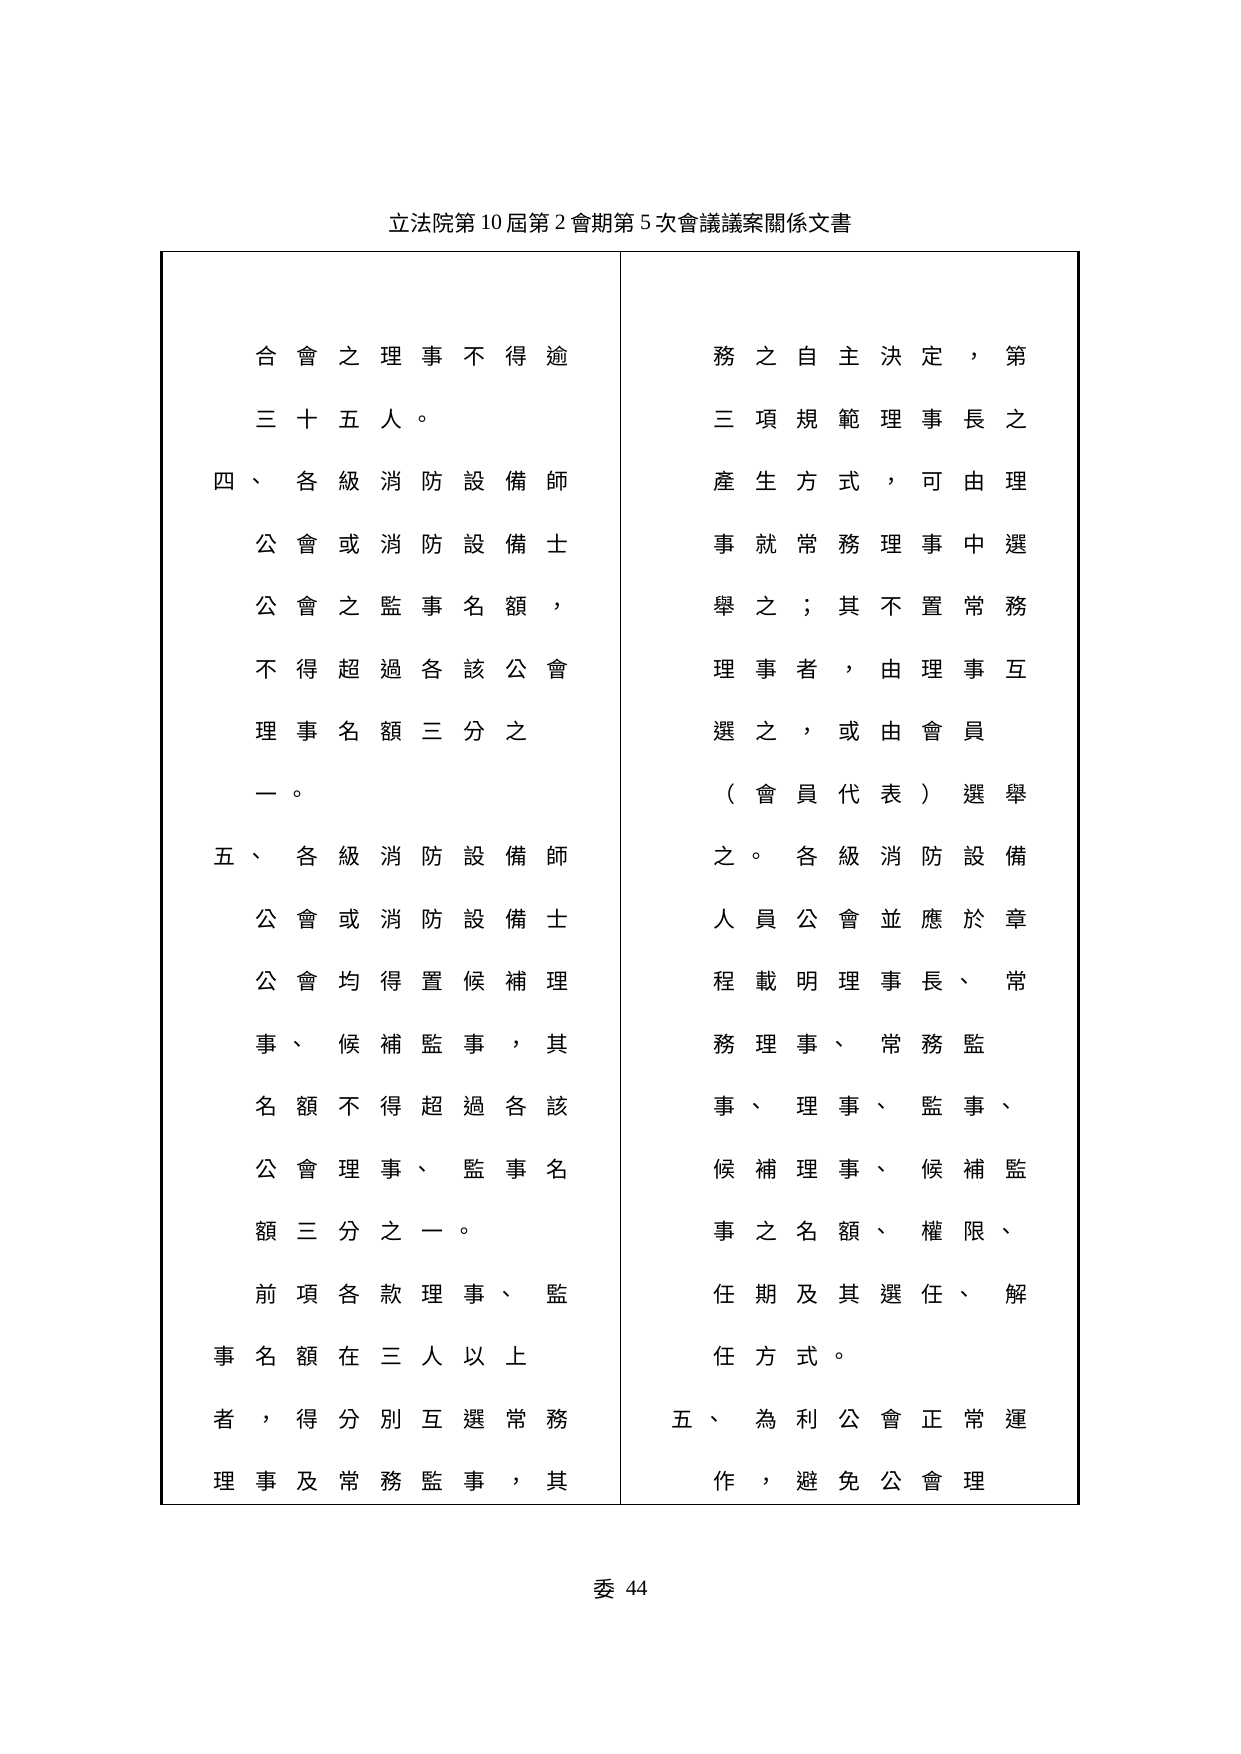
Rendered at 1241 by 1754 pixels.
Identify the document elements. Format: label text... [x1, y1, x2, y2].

table_cell 合會之理事不得逾三十五人。 四、各級消防設備師公會或消防設備士公會之監事名額，不得超過各該公會理事名額三分之一。 五、各級消防設備師公會或消防設備士公會均得置候補理事、候補監事，其名額不得超過各該公會理事、監事名額三分之一。 前項各款理事、監事名額在三人以上者，得分別互選常務理事及常務監事，其 [163, 252, 620, 1504]
table_cell 務之自主決定，第三項規範理事長之產生方式，可由理事就常務理事中選舉之；其不置常務理事者，由理事互選之，或由會員（會員代表）選舉之。各級消防設備人員公會並應於章程載明理事長、常務理事、常務監事、理事、監事、候補理事、候補監事之名額、權限、任期及其選任、解任方式。 五、為利公會正常運作，避免公會理 [621, 252, 1077, 1504]
